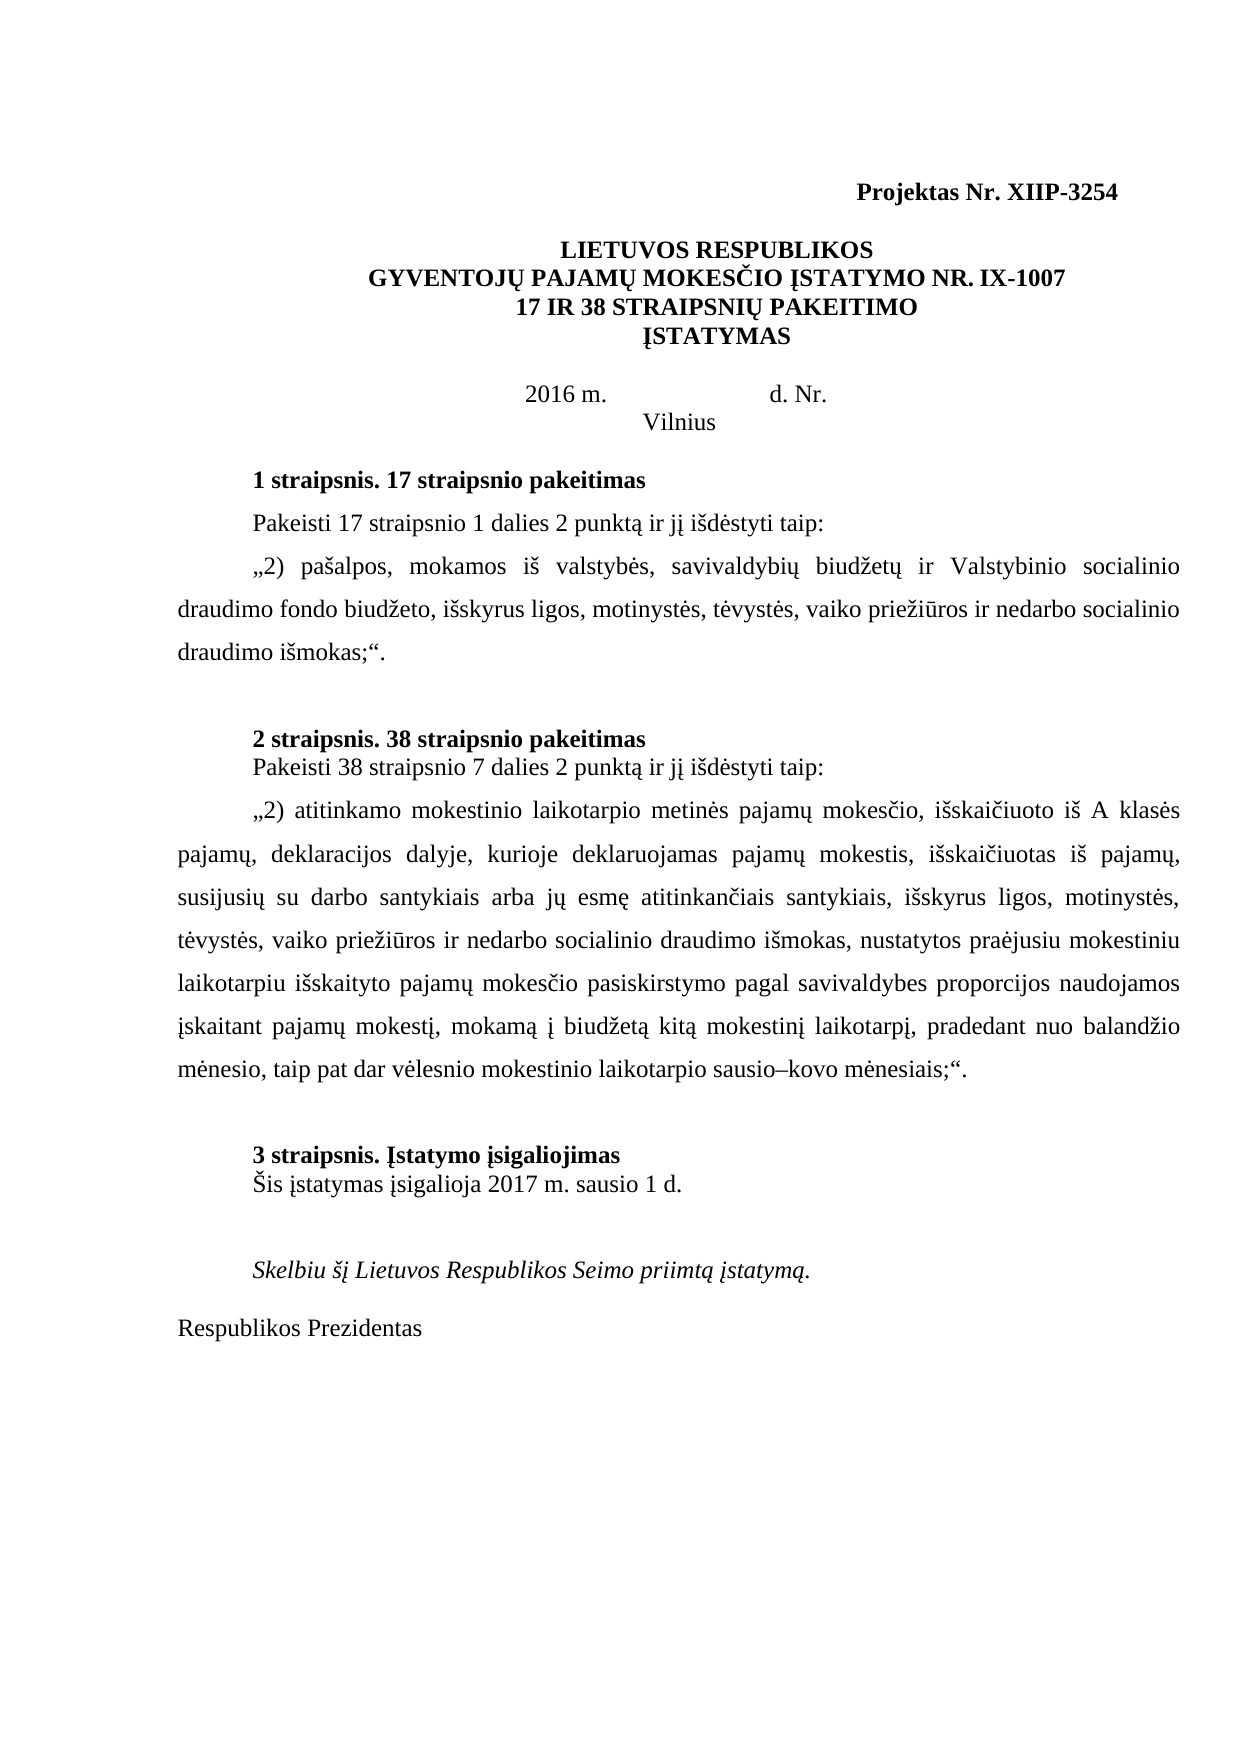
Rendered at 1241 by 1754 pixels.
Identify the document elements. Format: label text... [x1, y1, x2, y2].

text Projektas Nr. XIIP-3254 [852, 177, 1181, 206]
text ĮSTATYMAS [177, 321, 1181, 350]
text Pakeisti 38 straipsnio 7 dalies 2 punktą ir jį išdėstyti taip: [177, 752, 1181, 781]
text 1 straipsnis. 17 straipsnio pakeitimas [177, 465, 1181, 494]
text Skelbiu šį Lietuvos Respublikos Seimo priimtą įstatymą. [177, 1256, 1181, 1284]
text 17 IR 38 STRAIPSNIŲ PAKEITIMO [177, 292, 1181, 321]
text 2016 m. d. Nr. [177, 379, 1181, 407]
text Pakeisti 17 straipsnio 1 dalies 2 punktą ir jį išdėstyti taip: [177, 508, 1181, 537]
text Vilnius [177, 407, 1181, 436]
text „2) atitinkamo mokestinio laikotarpio metinės pajamų mokesčio, išskaičiuoto iš A klasės pajamų, deklaracijos dalyje, kurioje deklaruojamas pajamų mokestis, išskaičiuotas iš pajamų, susijusių su darbo santykiais arba jų esmę atitinkančiais santykiais, išskyrus ligos, motinystės, tėvystės, vaiko priežiūros ir nedarbo socialinio draudimo išmokas, nustatytos praėjusiu mokestiniu laikotarpiu išskaityto pajamų mokesčio pasiskirstymo pagal savivaldybes proporcijos naudojamos įskaitant pajamų mokestį, mokamą į biudžetą kitą mokestinį laikotarpį, pradedant nuo balandžio mėnesio, taip pat dar vėlesnio mokestinio laikotarpio sausio–kovo mėnesiais;“. [177, 796, 1181, 1083]
text 2 straipsnis. 38 straipsnio pakeitimas [177, 724, 1181, 752]
text „2) pašalpos, mokamos iš valstybės, savivaldybių biudžetų ir Valstybinio socialinio draudimo fondo biudžeto, išskyrus ligos, motinystės, tėvystės, vaiko priežiūros ir nedarbo socialinio draudimo išmokas;“. [177, 551, 1181, 666]
text Šis įstatymas įsigalioja 2017 m. sausio 1 d. [177, 1169, 1181, 1198]
text GYVENTOJŲ PAJAMŲ MOKESČIO ĮSTATYMO NR. IX-1007 [177, 263, 1181, 292]
text 3 straipsnis. Įstatymo įsigaliojimas [177, 1141, 1181, 1169]
text LIETUVOS RESPUBLIKOS [177, 235, 1181, 263]
text Respublikos Prezidentas [177, 1313, 1181, 1342]
